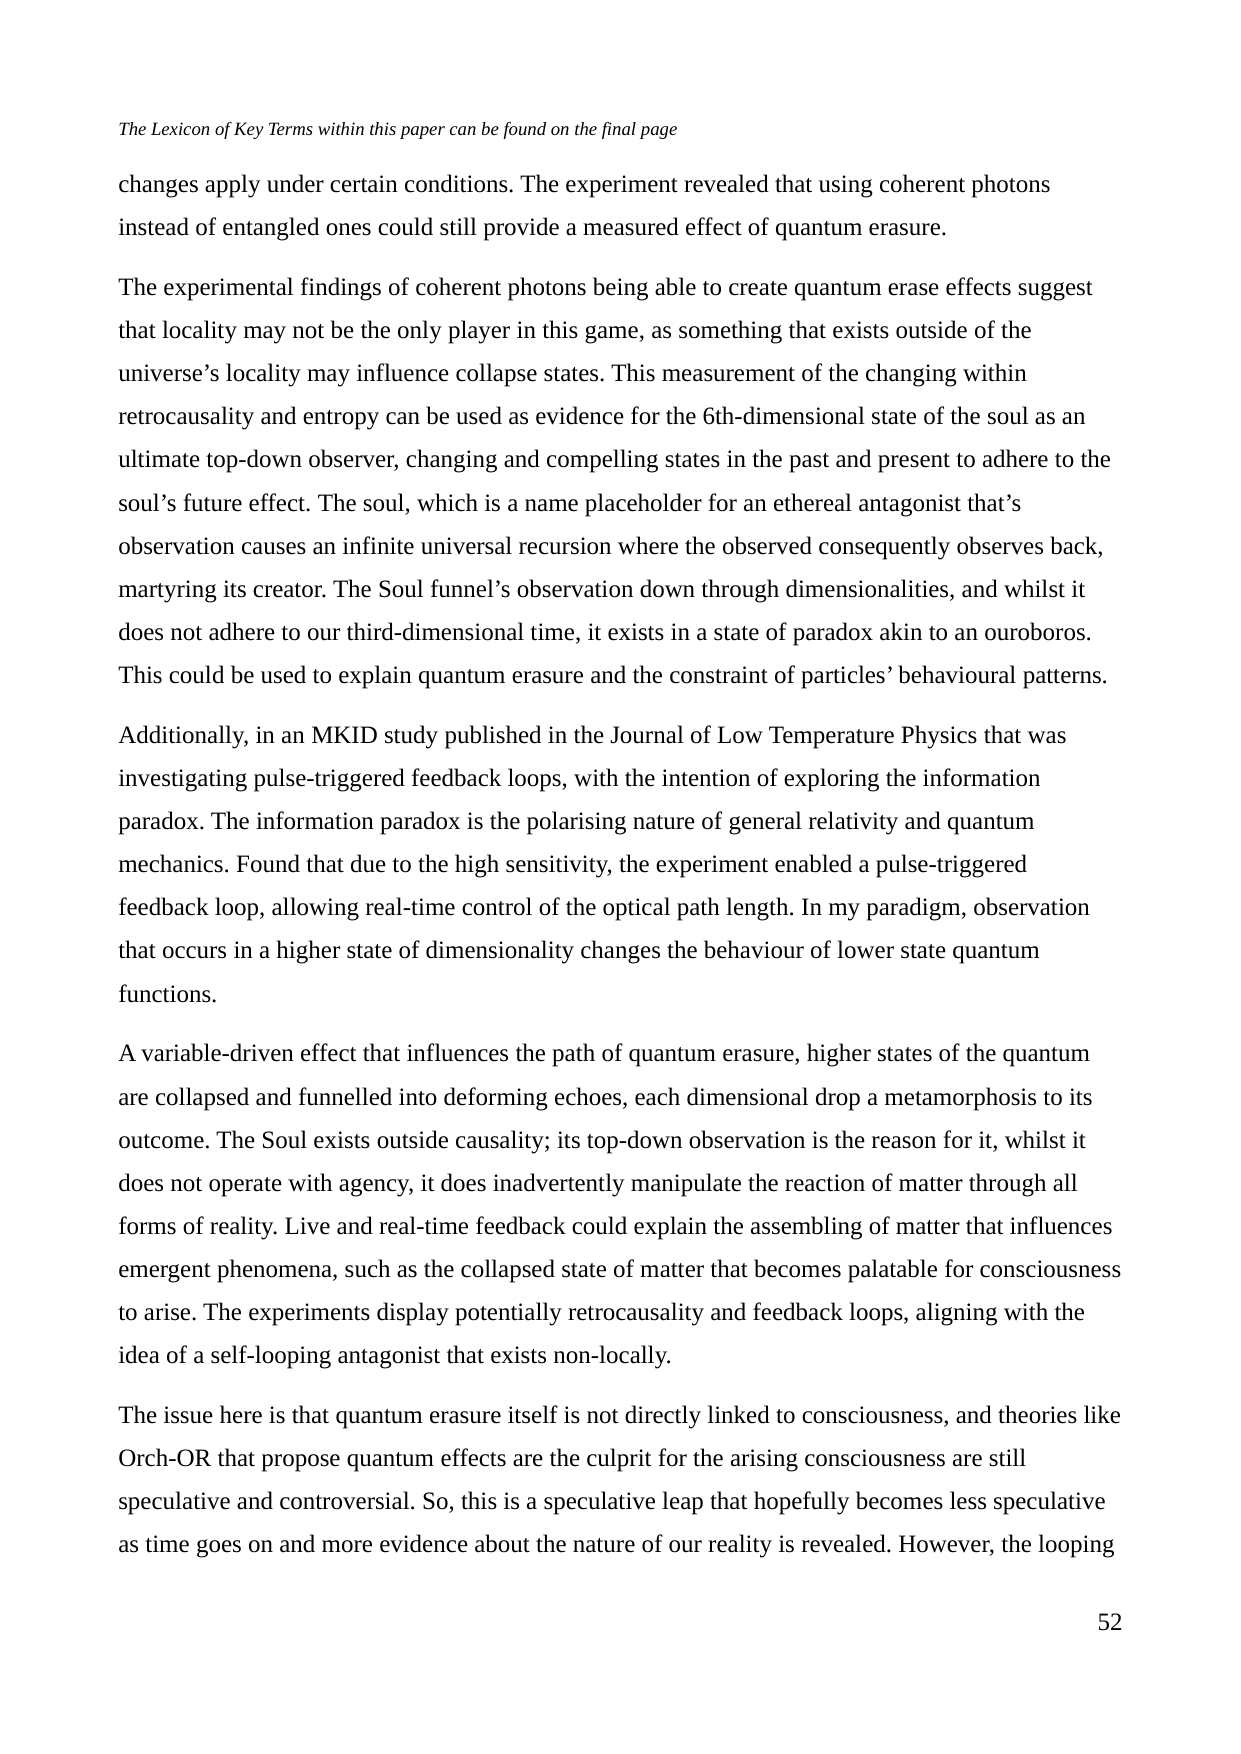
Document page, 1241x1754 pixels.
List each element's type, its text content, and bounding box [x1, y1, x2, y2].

text The issue here is that quantum erasure itself is not directly linked to consciousness, and theories like Orch-OR that propose quantum effects are the culprit for the arising consciousness are still speculative and controversial. So, this is a speculative leap that hopefully becomes less speculative as time goes on and more evidence about the nature of our reality is revealed. However, the looping [118, 1400, 1122, 1558]
text A variable-driven effect that influences the path of quantum erasure, higher states of the quantum are collapsed and funnelled into deforming echoes, each dimensional drop a metamorphosis to its outcome. The Soul exists outside causality; its top-down observation is the reason for it, whilst it does not operate with agency, it does inadvertently manipulate the reaction of matter through all forms of reality. Live and real-time feedback could explain the assembling of matter that influences emergent phenomena, such as the collapsed state of matter that becomes palatable for consciousness to arise. The experiments display potentially retrocausality and feedback loops, aligning with the idea of a self-looping antagonist that exists non-locally. [118, 1038, 1122, 1369]
text The experimental findings of coherent photons being able to create quantum erase effects suggest that locality may not be the only player in this game, as something that exists outside of the universe’s locality may influence collapse states. This measurement of the changing within retrocausality and entropy can be used as evidence for the 6th-dimensional state of the soul as an ultimate top-down observer, changing and compelling states in the past and present to adhere to the soul’s future effect. The soul, which is a name placeholder for an ethereal antagonist that’s observation causes an infinite universal recursion where the observed consequently observes back, martyring its creator. The Soul funnel’s observation down through dimensionalities, and whilst it does not adhere to our third-dimensional time, it exists in a state of paradox akin to an ouroboros. This could be used to explain quantum erasure and the constraint of particles’ behavioural patterns. [118, 272, 1122, 689]
text Additionally, in an MKID study published in the Journal of Low Temperature Physics that was investigating pulse-triggered feedback loops, with the intention of exploring the information paradox. The information paradox is the polarising nature of general relativity and quantum mechanics. Found that due to the high sensitivity, the experiment enabled a pulse-triggered feedback loop, allowing real-time control of the optical path length. In my paradigm, observation that occurs in a higher state of dimensionality changes the behaviour of lower state quantum functions. [118, 720, 1122, 1007]
text changes apply under certain conditions. The experiment revealed that using coherent photons instead of entangled ones could still provide a measured effect of quantum erasure. [118, 169, 1122, 241]
